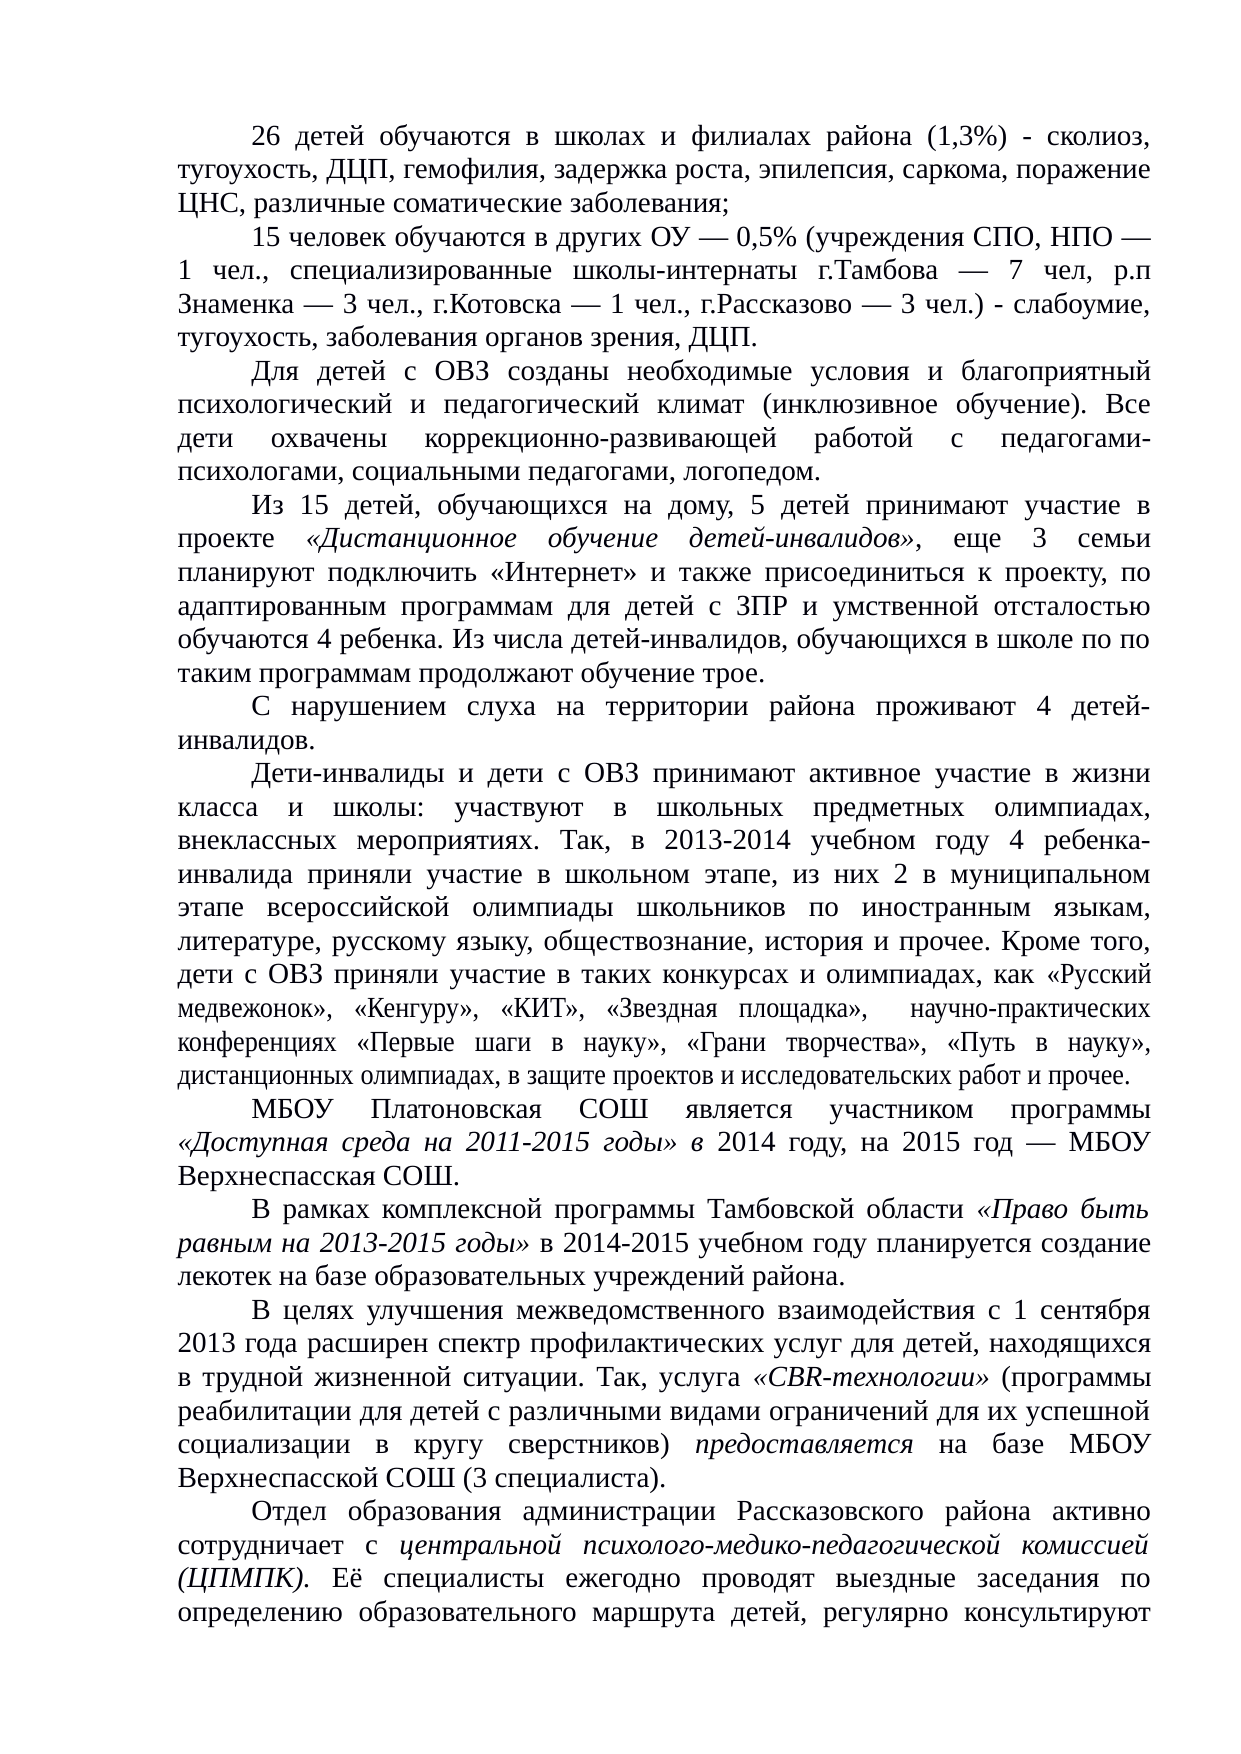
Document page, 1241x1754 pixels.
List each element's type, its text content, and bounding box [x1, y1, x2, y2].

text 15 человек обучаются в других ОУ — 0,5% (учреждения СПО, НПО — 1 чел., специализированные школы-интернаты г.Тамбова — 7 чел, р.п Знаменка — 3 чел., г.Котовска — 1 чел., г.Рассказово — 3 чел.) - слабоумие, тугоухость, заболевания органов зрения, ДЦП. [177, 219, 1152, 353]
text Дети-инвалиды и дети с ОВЗ принимают активное участие в жизни класса и школы: участвуют в школьных предметных олимпиадах, внеклассных мероприятиях. Так, в 2013-2014 учебном году 4 ребенка-инвалида приняли участие в школьном этапе, из них 2 в муниципальном этапе всероссийской олимпиады школьников по иностранным языкам, литературе, русскому языку, обществознание, история и прочее. Кроме того, дети с ОВЗ приняли участие в таких конкурсах и олимпиадах, как «Русский медвежонок», «Кенгуру», «КИТ», «Звездная площадка», научно-практических конференциях «Первые шаги в науку», «Грани творчества», «Путь в науку», дистанционных олимпиадах, в защите проектов и исследовательских работ и прочее. [177, 755, 1152, 1091]
text Отдел образования администрации Рассказовского района активно сотрудничает с центральной психолого-медико-педагогической комиссией (ЦПМПК). Её специалисты ежегодно проводят выездные заседания по определению образовательного маршрута детей, регулярно консультируют [177, 1493, 1152, 1627]
text 26 детей обучаются в школах и филиалах района (1,3%) - сколиоз, тугоухость, ДЦП, гемофилия, задержка роста, эпилепсия, саркома, поражение ЦНС, различные соматические заболевания; [177, 118, 1152, 219]
text В рамках комплексной программы Тамбовской области «Право быть равным на 2013-2015 годы» в 2014-2015 учебном году планируется создание лекотек на базе образовательных учреждений района. [177, 1191, 1152, 1292]
text Для детей с ОВЗ созданы необходимые условия и благоприятный психологический и педагогический климат (инклюзивное обучение). Все дети охвачены коррекционно-развивающей работой с педагогами-психологами, социальными педагогами, логопедом. [177, 353, 1152, 487]
text Из 15 детей, обучающихся на дому, 5 детей принимают участие в проекте «Дистанционное обучение детей-инвалидов», еще 3 семьи планируют подключить «Интернет» и также присоединиться к проекту, по адаптированным программам для детей с ЗПР и умственной отсталостью обучаются 4 ребенка. Из числа детей-инвалидов, обучающихся в школе по по таким программам продолжают обучение трое. [177, 487, 1152, 688]
text В целях улучшения межведомственного взаимодействия с 1 сентября 2013 года расширен спектр профилактических услуг для детей, находящихся в трудной жизненной ситуации. Так, услуга «CBR-технологии» (программы реабилитации для детей с различными видами ограничений для их успешной социализации в кругу сверстников) предоставляется на базе МБОУ Верхнеспасской СОШ (3 специалиста). [177, 1292, 1152, 1493]
text С нарушением слуха на территории района проживают 4 детей-инвалидов. [177, 688, 1152, 755]
text МБОУ Платоновская СОШ является участником программы «Доступная среда на 2011-2015 годы» в 2014 году, на 2015 год — МБОУ Верхнеспасская СОШ. [177, 1091, 1152, 1191]
